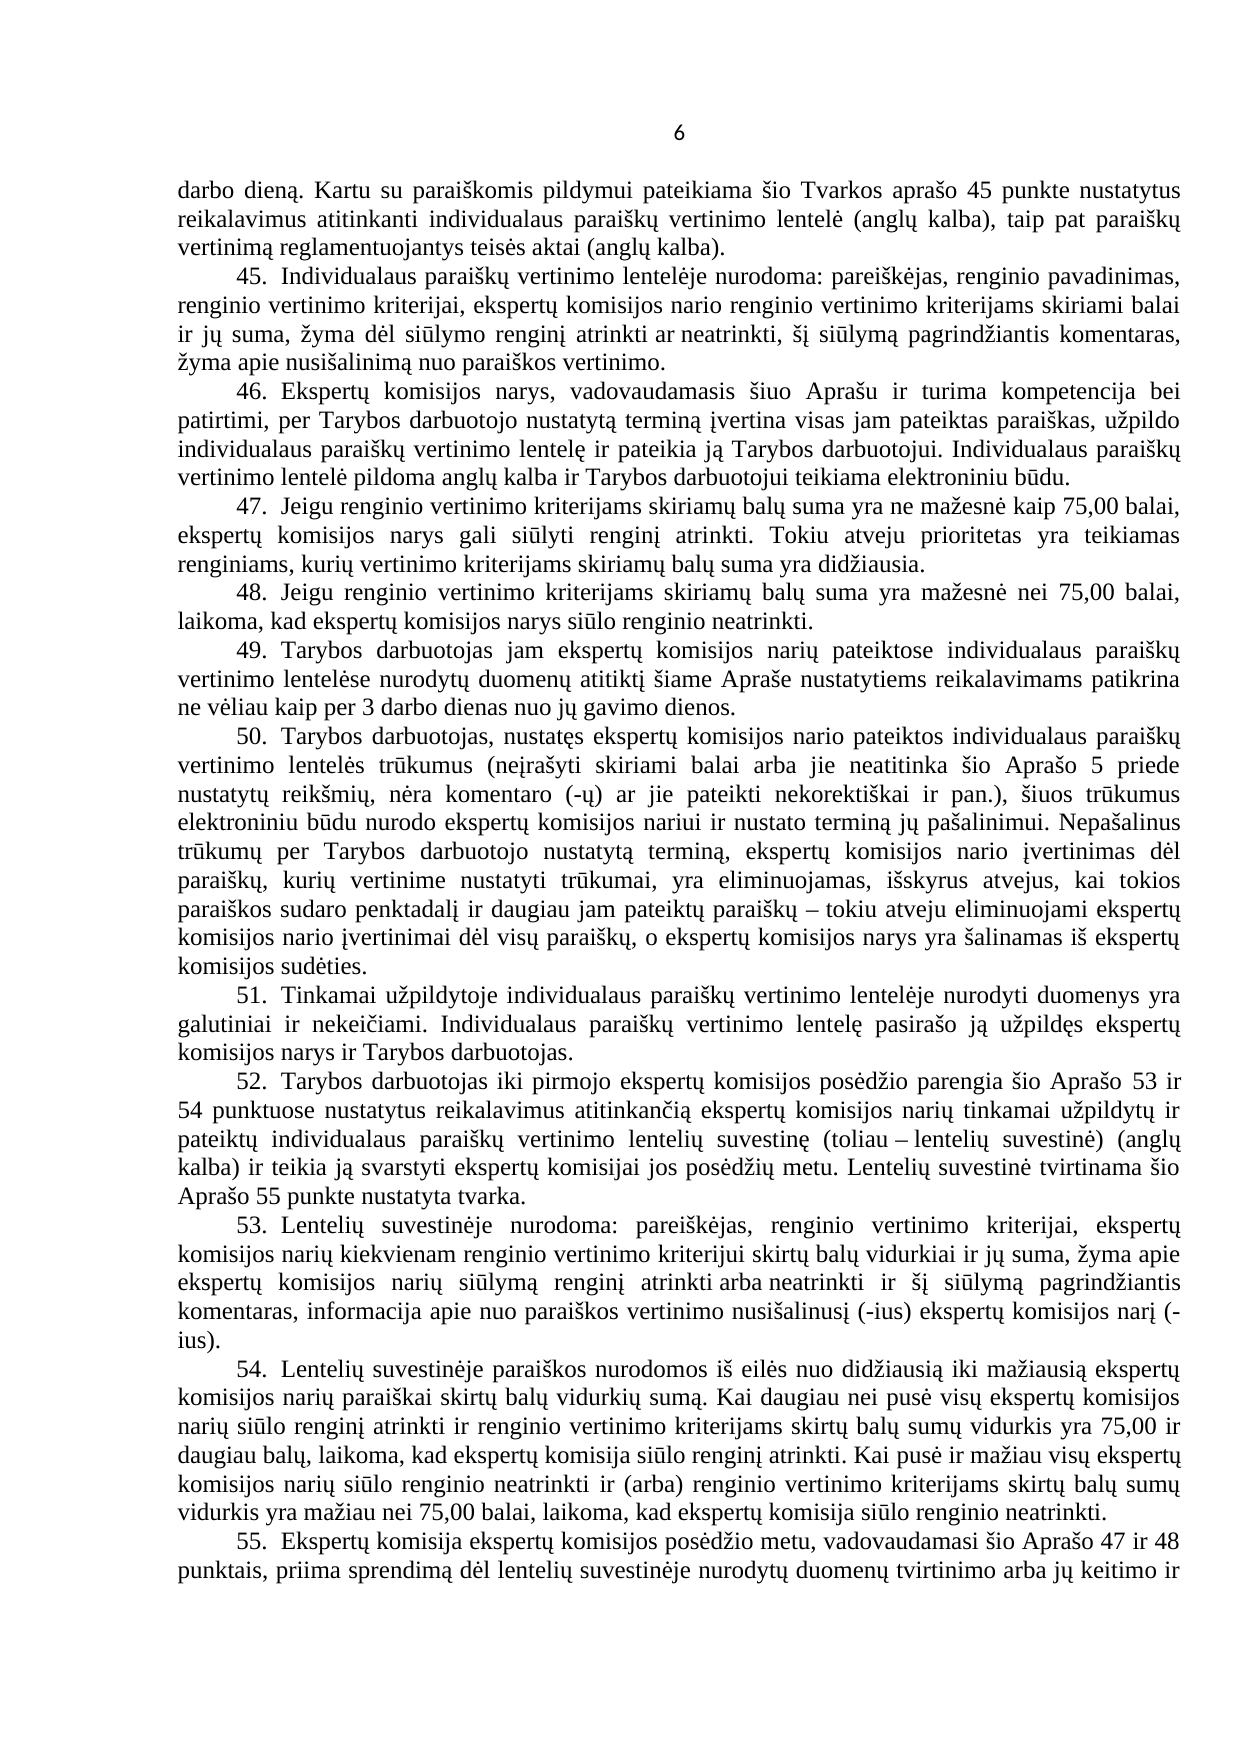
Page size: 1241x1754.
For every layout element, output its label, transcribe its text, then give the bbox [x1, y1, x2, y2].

text 54. Lentelių suvestinėje paraiškos nurodomos iš eilės nuo didžiausią iki mažiausią ekspertų komisijos narių paraiškai skirtų balų vidurkių sumą. Kai daugiau nei pusė visų ekspertų komisijos narių siūlo renginį atrinkti ir renginio vertinimo kriterijams skirtų balų sumų vidurkis yra 75,00 ir daugiau balų, laikoma, kad ekspertų komisija siūlo renginį atrinkti. Kai pusė ir mažiau visų ekspertų komisijos narių siūlo renginio neatrinkti ir (arba) renginio vertinimo kriterijams skirtų balų sumų vidurkis yra mažiau nei 75,00 balai, laikoma, kad ekspertų komisija siūlo renginio neatrinkti. [177, 1354, 1181, 1526]
text 49. Tarybos darbuotojas jam ekspertų komisijos narių pateiktose individualaus paraiškų vertinimo lentelėse nurodytų duomenų atitiktį šiame Apraše nustatytiems reikalavimams patikrina ne vėliau kaip per 3 darbo dienas nuo jų gavimo dienos. [177, 635, 1181, 721]
text 48. Jeigu renginio vertinimo kriterijams skiriamų balų suma yra mažesnė nei 75,00 balai, laikoma, kad ekspertų komisijos narys siūlo renginio neatrinkti. [177, 577, 1181, 635]
text 47. Jeigu renginio vertinimo kriterijams skiriamų balų suma yra ne mažesnė kaip 75,00 balai, ekspertų komisijos narys gali siūlyti renginį atrinkti. Tokiu atveju prioritetas yra teikiamas renginiams, kurių vertinimo kriterijams skiriamų balų suma yra didžiausia. [177, 491, 1181, 577]
text 46. Ekspertų komisijos narys, vadovaudamasis šiuo Aprašu ir turima kompetencija bei patirtimi, per Tarybos darbuotojo nustatytą terminą įvertina visas jam pateiktas paraiškas, užpildo individualaus paraiškų vertinimo lentelę ir pateikia ją Tarybos darbuotojui. Individualaus paraiškų vertinimo lentelė pildoma anglų kalba ir Tarybos darbuotojui teikiama elektroniniu būdu. [177, 376, 1181, 491]
text 45. Individualaus paraiškų vertinimo lentelėje nurodoma: pareiškėjas, renginio pavadinimas, renginio vertinimo kriterijai, ekspertų komisijos nario renginio vertinimo kriterijams skiriami balai ir jų suma, žyma dėl siūlymo renginį atrinkti ar neatrinkti, šį siūlymą pagrindžiantis komentaras, žyma apie nusišalinimą nuo paraiškos vertinimo. [177, 261, 1181, 376]
text 51. Tinkamai užpildytoje individualaus paraiškų vertinimo lentelėje nurodyti duomenys yra galutiniai ir nekeičiami. Individualaus paraiškų vertinimo lentelę pasirašo ją užpildęs ekspertų komisijos narys ir Tarybos darbuotojas. [177, 980, 1181, 1066]
text 53. Lentelių suvestinėje nurodoma: pareiškėjas, renginio vertinimo kriterijai, ekspertų komisijos narių kiekvienam renginio vertinimo kriterijui skirtų balų vidurkiai ir jų suma, žyma apie ekspertų komisijos narių siūlymą renginį atrinkti arba neatrinkti ir šį siūlymą pagrindžiantis komentaras, informacija apie nuo paraiškos vertinimo nusišalinusį (-ius) ekspertų komisijos narį (-ius). [177, 1210, 1181, 1354]
text darbo dieną. Kartu su paraiškomis pildymui pateikiama šio Tvarkos aprašo 45 punkte nustatytus reikalavimus atitinkanti individualaus paraiškų vertinimo lentelė (anglų kalba), taip pat paraiškų vertinimą reglamentuojantys teisės aktai (anglų kalba). [177, 175, 1181, 261]
text 55. Ekspertų komisija ekspertų komisijos posėdžio metu, vadovaudamasi šio Aprašo 47 ir 48 punktais, priima sprendimą dėl lentelių suvestinėje nurodytų duomenų tvirtinimo arba jų keitimo ir [177, 1526, 1181, 1584]
text 52. Tarybos darbuotojas iki pirmojo ekspertų komisijos posėdžio parengia šio Aprašo 53 ir 54 punktuose nustatytus reikalavimus atitinkančią ekspertų komisijos narių tinkamai užpildytų ir pateiktų individualaus paraiškų vertinimo lentelių suvestinę (toliau – lentelių suvestinė) (anglų kalba) ir teikia ją svarstyti ekspertų komisijai jos posėdžių metu. Lentelių suvestinė tvirtinama šio Aprašo 55 punkte nustatyta tvarka. [177, 1066, 1181, 1210]
text 50. Tarybos darbuotojas, nustatęs ekspertų komisijos nario pateiktos individualaus paraiškų vertinimo lentelės trūkumus (neįrašyti skiriami balai arba jie neatitinka šio Aprašo 5 priede nustatytų reikšmių, nėra komentaro (-ų) ar jie pateikti nekorektiškai ir pan.), šiuos trūkumus elektroniniu būdu nurodo ekspertų komisijos nariui ir nustato terminą jų pašalinimui. Nepašalinus trūkumų per Tarybos darbuotojo nustatytą terminą, ekspertų komisijos nario įvertinimas dėl paraiškų, kurių vertinime nustatyti trūkumai, yra eliminuojamas, išskyrus atvejus, kai tokios paraiškos sudaro penktadalį ir daugiau jam pateiktų paraiškų – tokiu atveju eliminuojami ekspertų komisijos nario įvertinimai dėl visų paraiškų, o ekspertų komisijos narys yra šalinamas iš ekspertų komisijos sudėties. [177, 721, 1181, 980]
